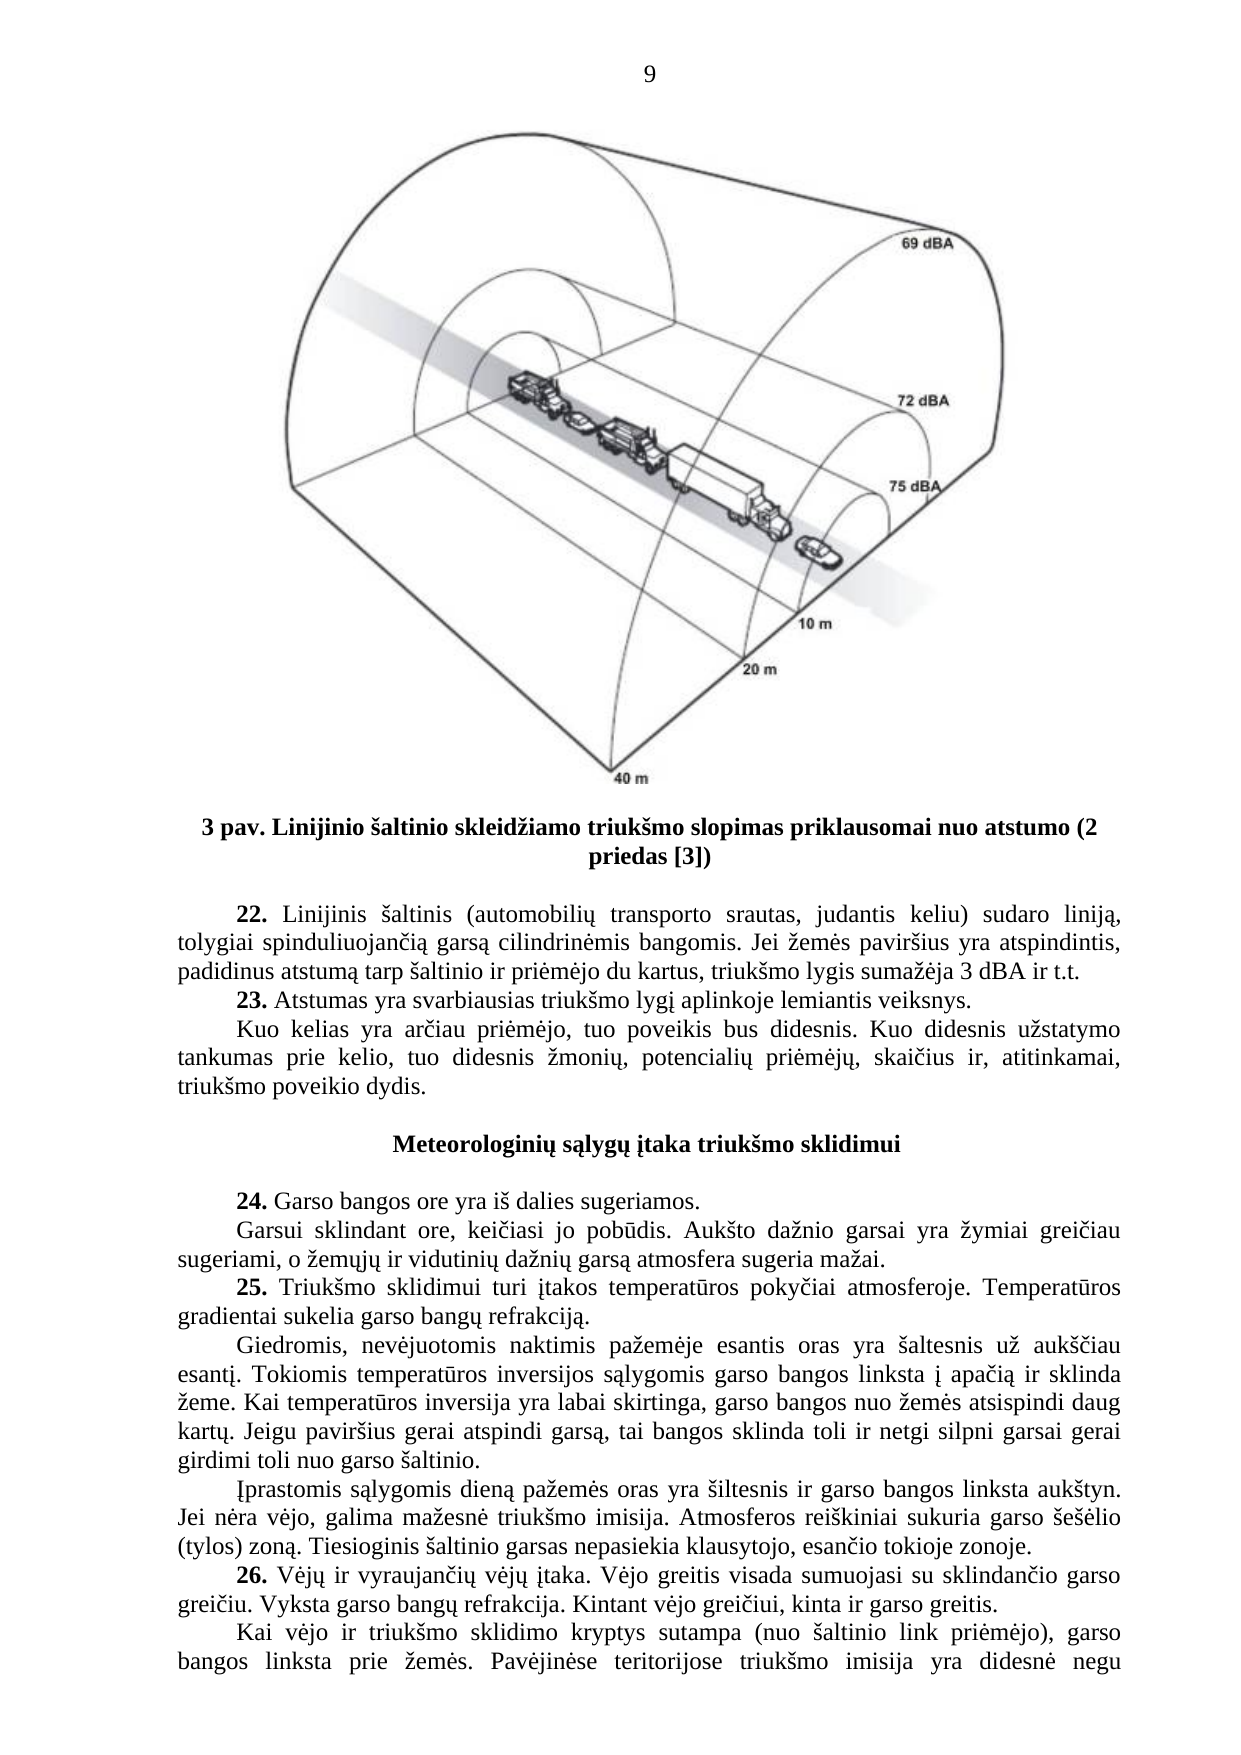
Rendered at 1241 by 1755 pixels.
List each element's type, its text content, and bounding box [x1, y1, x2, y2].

text 24. Garso bangos ore yra iš dalies sugeriamos. [177, 1186, 1122, 1215]
text 22. Linijinis šaltinis (automobilių transporto srautas, judantis keliu) sudaro liniją, tolygiai spinduliuojančią garsą cilindrinėmis bangomis. Jei žemės paviršius yra atspindintis, padidinus atstumą tarp šaltinio ir priėmėjo du kartus, triukšmo lygis sumažėja 3 dBA ir t.t. [177, 899, 1122, 985]
text Kuo kelias yra arčiau priėmėjo, tuo poveikis bus didesnis. Kuo didesnis užstatymo tankumas prie kelio, tuo didesnis žmonių, potencialių priėmėjų, skaičius ir, atitinkamai, triukšmo poveikio dydis. [177, 1014, 1122, 1100]
text Meteorologinių sąlygų įtaka triukšmo sklidimui [177, 1129, 1122, 1157]
text 25. Triukšmo sklidimui turi įtakos temperatūros pokyčiai atmosferoje. Temperatūros gradientai sukelia garso bangų refrakciją. [177, 1272, 1122, 1330]
text Įprastomis sąlygomis dieną pažemės oras yra šiltesnis ir garso bangos linksta aukštyn. Jei nėra vėjo, galima mažesnė triukšmo imisija. Atmosferos reiškiniai sukuria garso šešėlio (tylos) zoną. Tiesioginis šaltinio garsas nepasiekia klausytojo, esančio tokioje zonoje. [177, 1474, 1122, 1560]
text 26. Vėjų ir vyraujančių vėjų įtaka. Vėjo greitis visada sumuojasi su sklindančio garso greičiu. Vyksta garso bangų refrakcija. Kintant vėjo greičiui, kinta ir garso greitis. [177, 1560, 1122, 1617]
text Kai vėjo ir triukšmo sklidimo kryptys sutampa (nuo šaltinio link priėmėjo), garso bangos linksta prie žemės. Pavėjinėse teritorijose triukšmo imisija yra didesnė negu [177, 1617, 1122, 1675]
text Giedromis, nevėjuotomis naktimis pažemėje esantis oras yra šaltesnis už aukščiau esantį. Tokiomis temperatūros inversijos sąlygomis garso bangos linksta į apačią ir sklinda žeme. Kai temperatūros inversija yra labai skirtinga, garso bangos nuo žemės atsispindi daug kartų. Jeigu paviršius gerai atspindi garsą, tai bangos sklinda toli ir netgi silpni garsai gerai girdimi toli nuo garso šaltinio. [177, 1330, 1122, 1474]
text 23. Atstumas yra svarbiausias triukšmo lygį aplinkoje lemiantis veiksnys. [177, 985, 1122, 1014]
text Garsui sklindant ore, keičiasi jo pobūdis. Aukšto dažnio garsai yra žymiai greičiau sugeriami, o žemųjų ir vidutinių dažnių garsą atmosfera sugeria mažai. [177, 1215, 1122, 1272]
text 3 pav. Linijinio šaltinio skleidžiamo triukšmo slopimas priklausomai nuo atstumo (2 priedas [3]) [177, 812, 1122, 870]
